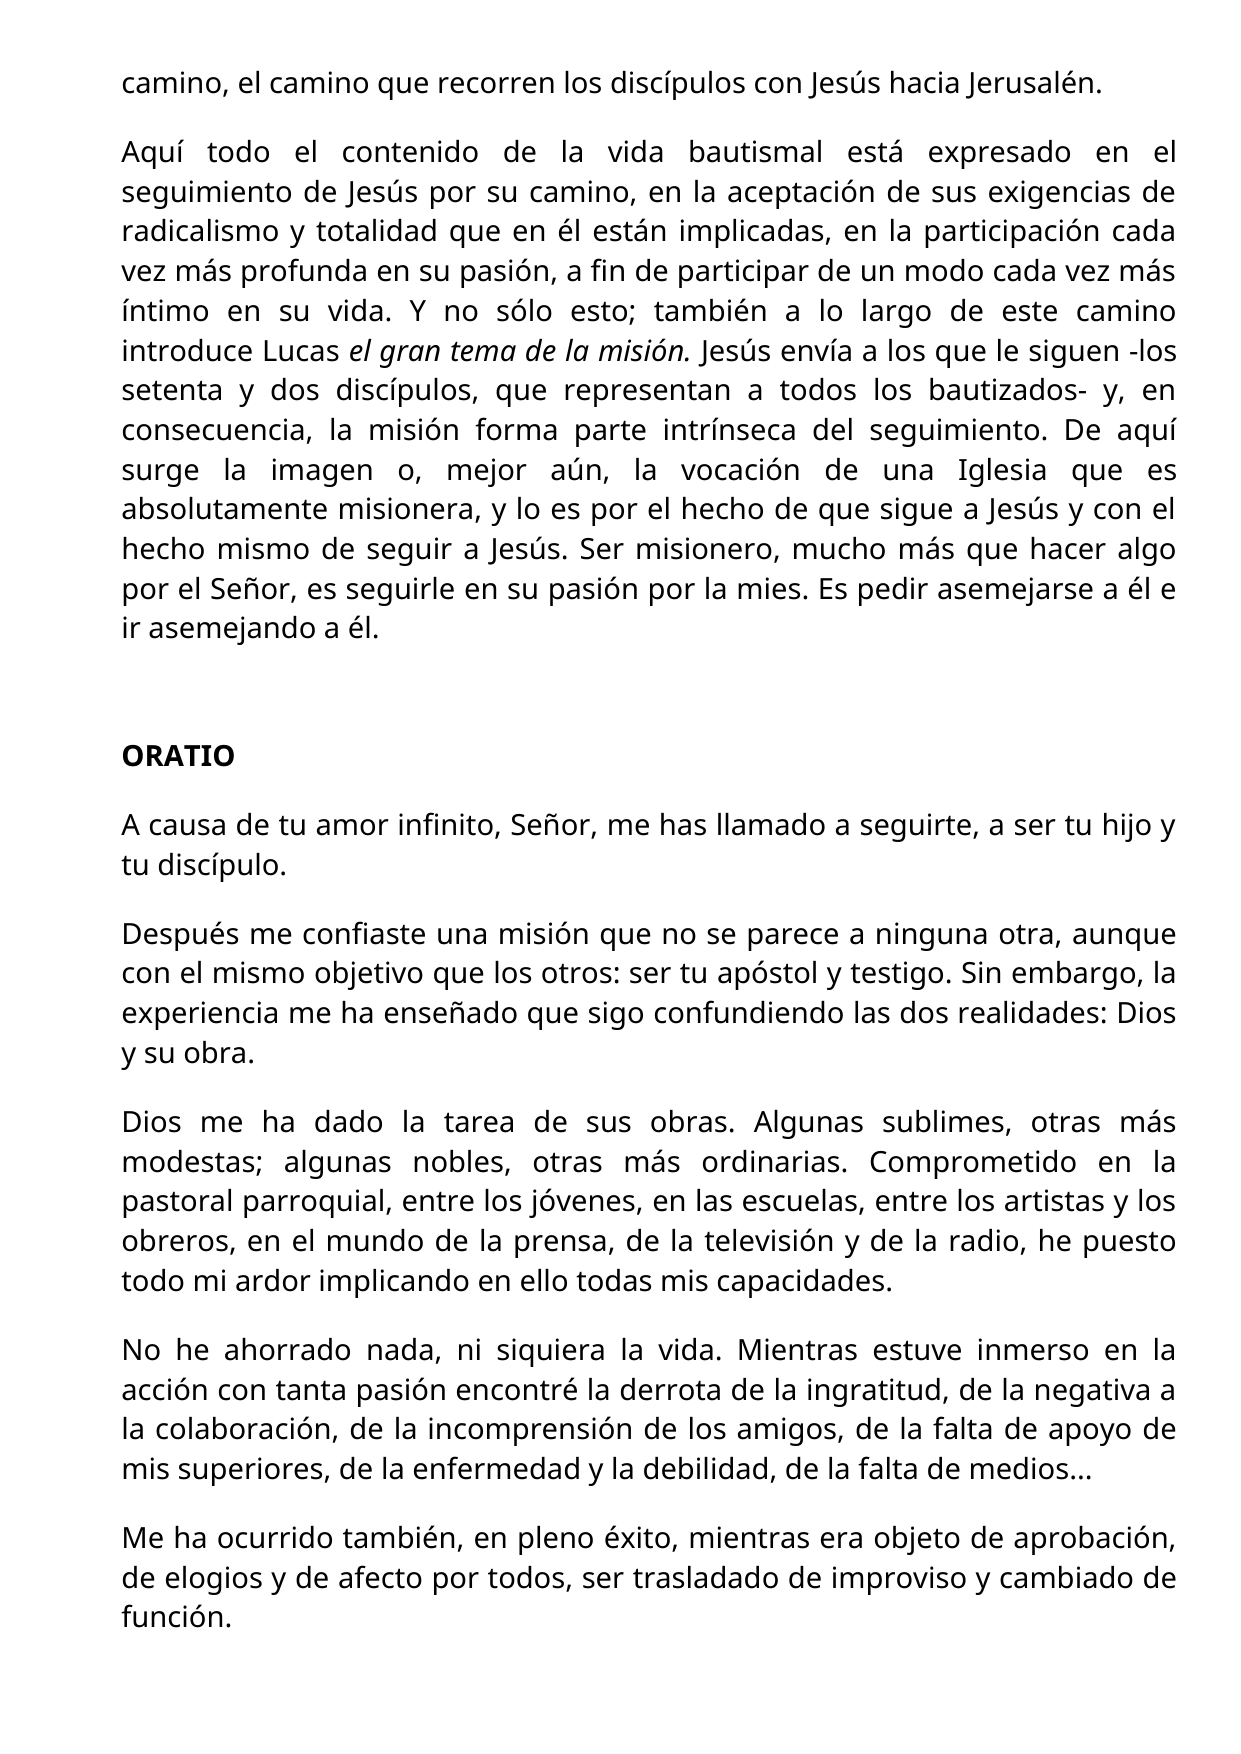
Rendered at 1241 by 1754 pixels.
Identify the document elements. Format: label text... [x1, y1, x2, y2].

table_header camino, el camino que recorren los discípulos con Jesús hacia Jerusalén. Aquí todo el contenido de la vida bautismal está expresado en el seguimiento de Jesús por su camino, en la aceptación de sus exigencias de radicalismo y totalidad que en él están implicadas, en la participación cada vez más profunda en su pasión, a fin de participar de un modo cada vez más íntimo en su vida. Y no sólo esto; también a lo largo de este camino introduce Lucas el gran tema de la misión. Jesús envía a los que le siguen -los setenta y dos discípulos, que representan a todos los bautizados- y, en consecuencia, la misión forma parte intrínseca del seguimiento. De aquí surge la imagen o, mejor aún, la vocación de una Iglesia que es absolutamente misionera, y lo es por el hecho de que sigue a Jesús y con el hecho mismo de seguir a Jesús. Ser misionero, mucho más que hacer algo por el Señor, es seguirle en su pasión por la mies. Es pedir asemejarse a él e ir asemejando a él. ORATIO A causa de tu amor infinito, Señor, me has llamado a seguirte, a ser tu hijo y tu discípulo. Después me confiaste una misión que no se parece a ninguna otra, aunque con el mismo objetivo que los otros: ser tu apóstol y testigo. Sin embargo, la experiencia me ha enseñado que sigo confundiendo las dos realidades: Dios y su obra. Dios me ha dado la tarea de sus obras. Algunas sublimes, otras más modestas; algunas nobles, otras más ordinarias. Comprometido en la pastoral parroquial, entre los jóvenes, en las escuelas, entre los artistas y los obreros, en el mundo de la prensa, de la televisión y de la radio, he puesto todo mi ardor implicando en ello todas mis capacidades. No he ahorrado nada, ni siquiera la vida. Mientras estuve inmerso en la acción con tanta pasión encontré la derrota de la ingratitud, de la negativa a la colaboración, de la incomprensión de los amigos, de la falta de apoyo de mis superiores, de la enfermedad y la debilidad, de la falta de medios... Me ha ocurrido también, en pleno éxito, mientras era objeto de aprobación, de elogios y de afecto por todos, ser trasladado de improviso y cambiado de función. [118, 59, 1181, 1669]
